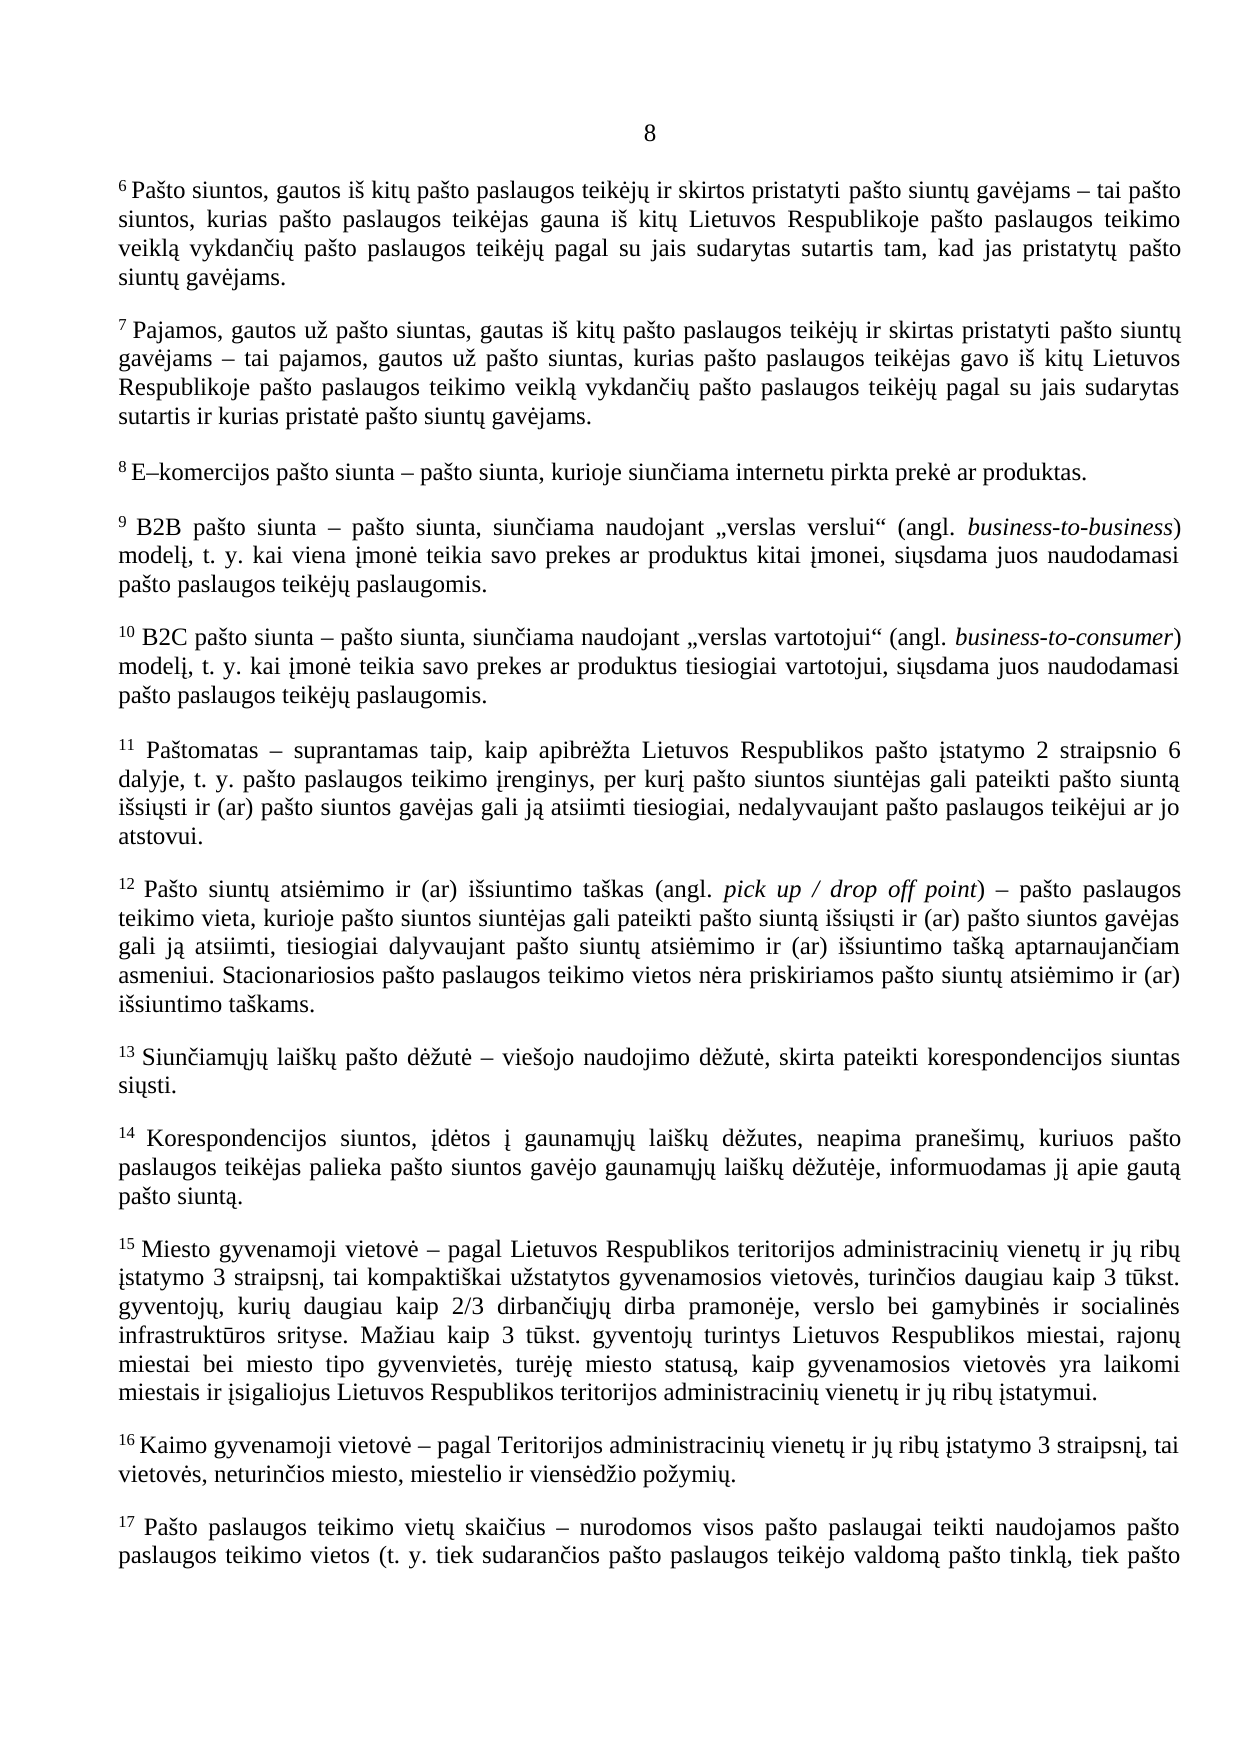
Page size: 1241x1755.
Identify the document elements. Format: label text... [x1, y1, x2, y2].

text 11 Paštomatas – suprantamas taip, kaip apibrėžta Lietuvos Respublikos pašto įstatymo 2 straipsnio 6 dalyje, t. y. pašto paslaugos teikimo įrenginys, per kurį pašto siuntos siuntėjas gali pateikti pašto siuntą išsiųsti ir (ar) pašto siuntos gavėjas gali ją atsiimti tiesiogiai, nedalyvaujant pašto paslaugos teikėjui ar jo atstovui. [118, 735, 1181, 850]
text 15 Miesto gyvenamoji vietovė – pagal Lietuvos Respublikos teritorijos administracinių vienetų ir jų ribų įstatymo 3 straipsnį, tai kompaktiškai užstatytos gyvenamosios vietovės, turinčios daugiau kaip 3 tūkst. gyventojų, kurių daugiau kaip 2/3 dirbančiųjų dirba pramonėje, verslo bei gamybinės ir socialinės infrastruktūros srityse. Mažiau kaip 3 tūkst. gyventojų turintys Lietuvos Respublikos miestai, rajonų miestai bei miesto tipo gyvenvietės, turėję miesto statusą, kaip gyvenamosios vietovės yra laikomi miestais ir įsigaliojus Lietuvos Respublikos teritorijos administracinių vienetų ir jų ribų įstatymui. [118, 1234, 1181, 1406]
text 9 B2B pašto siunta – pašto siunta, siunčiama naudojant „verslas verslui“ (angl. business-to-business) modelį, t. y. kai viena įmonė teikia savo prekes ar produktus kitai įmonei, siųsdama juos naudodamasi pašto paslaugos teikėjų paslaugomis. [118, 512, 1181, 598]
text 14 Korespondencijos siuntos, įdėtos į gaunamųjų laiškų dėžutes, neapima pranešimų, kuriuos pašto paslaugos teikėjas palieka pašto siuntos gavėjo gaunamųjų laiškų dėžutėje, informuodamas jį apie gautą pašto siuntą. [118, 1123, 1181, 1209]
text 16 Kaimo gyvenamoji vietovė – pagal Teritorijos administracinių vienetų ir jų ribų įstatymo 3 straipsnį, tai vietovės, neturinčios miesto, miestelio ir viensėdžio požymių. [118, 1430, 1181, 1488]
text 8 E–komercijos pašto siunta – pašto siunta, kurioje siunčiama internetu pirkta prekė ar produktas. [118, 454, 1181, 488]
text 17 Pašto paslaugos teikimo vietų skaičius – nurodomos visos pašto paslaugai teikti naudojamos pašto paslaugos teikimo vietos (t. y. tiek sudarančios pašto paslaugos teikėjo valdomą pašto tinklą, tiek pašto [118, 1512, 1181, 1569]
text 6 Pašto siuntos, gautos iš kitų pašto paslaugos teikėjų ir skirtos pristatyti pašto siuntų gavėjams – tai pašto siuntos, kurias pašto paslaugos teikėjas gauna iš kitų Lietuvos Respublikoje pašto paslaugos teikimo veiklą vykdančių pašto paslaugos teikėjų pagal su jais sudarytas sutartis tam, kad jas pristatytų pašto siuntų gavėjams. [118, 176, 1181, 291]
text 13 Siunčiamųjų laiškų pašto dėžutė – viešojo naudojimo dėžutė, skirta pateikti korespondencijos siuntas siųsti. [118, 1042, 1181, 1099]
text 12 Pašto siuntų atsiėmimo ir (ar) išsiuntimo taškas (angl. pick up / drop off point) – pašto paslaugos teikimo vieta, kurioje pašto siuntos siuntėjas gali pateikti pašto siuntą išsiųsti ir (ar) pašto siuntos gavėjas gali ją atsiimti, tiesiogiai dalyvaujant pašto siuntų atsiėmimo ir (ar) išsiuntimo tašką aptarnaujančiam asmeniui. Stacionariosios pašto paslaugos teikimo vietos nėra priskiriamos pašto siuntų atsiėmimo ir (ar) išsiuntimo taškams. [118, 874, 1181, 1018]
text 10 B2C pašto siunta – pašto siunta, siunčiama naudojant „verslas vartotojui“ (angl. business-to-consumer) modelį, t. y. kai įmonė teikia savo prekes ar produktus tiesiogiai vartotojui, siųsdama juos naudodamasi pašto paslaugos teikėjų paslaugomis. [118, 622, 1181, 708]
text 7 Pajamos, gautos už pašto siuntas, gautas iš kitų pašto paslaugos teikėjų ir skirtas pristatyti pašto siuntų gavėjams – tai pajamos, gautos už pašto siuntas, kurias pašto paslaugos teikėjas gavo iš kitų Lietuvos Respublikoje pašto paslaugos teikimo veiklą vykdančių pašto paslaugos teikėjų pagal su jais sudarytas sutartis ir kurias pristatė pašto siuntų gavėjams. [118, 315, 1181, 430]
